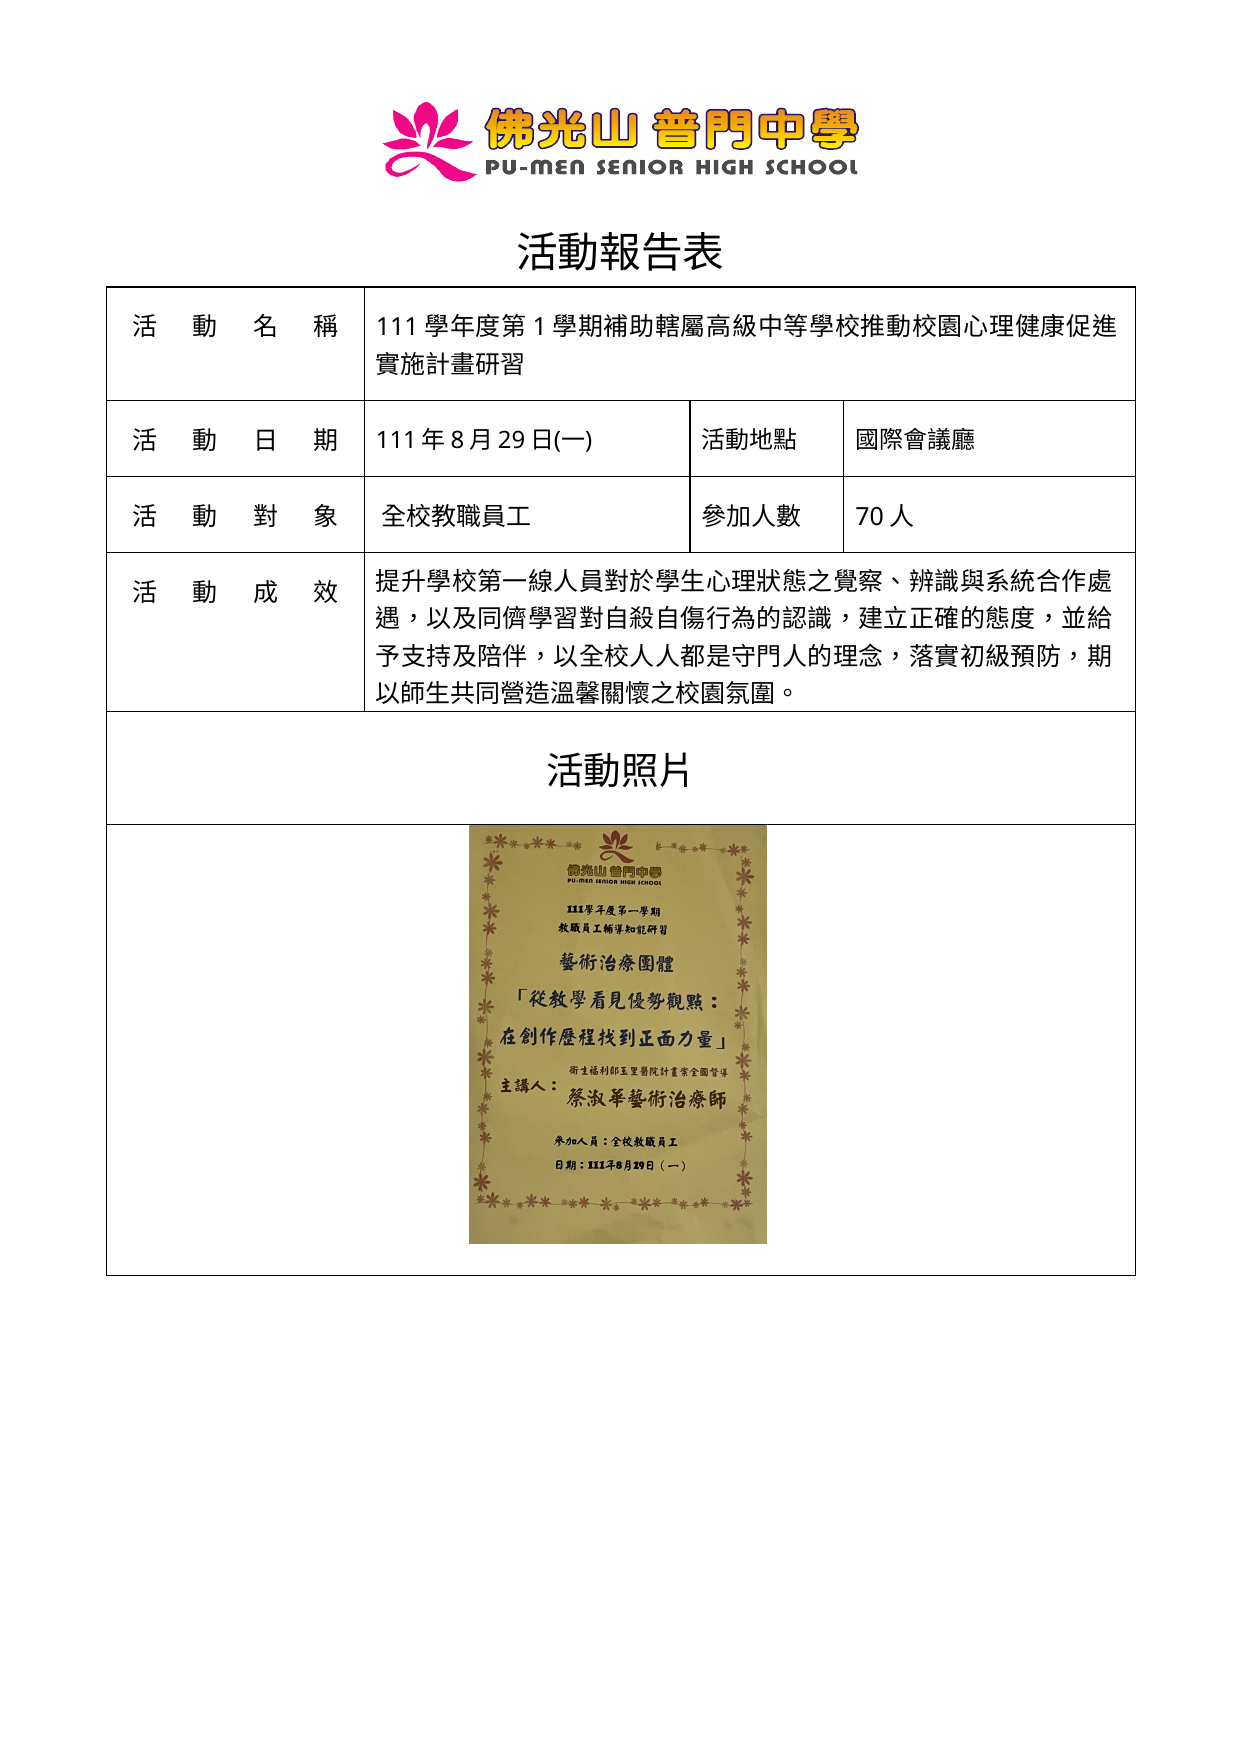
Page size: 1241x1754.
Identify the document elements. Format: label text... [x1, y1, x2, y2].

text 活動報告表 [118, 211, 1122, 286]
table_header 111學年度第1學期補助轄屬高級中等學校推動校園心理健康促進實施計畫研習 [365, 288, 1135, 400]
table_cell 活動地點 [691, 401, 843, 476]
table_cell 全校教職員工 [365, 477, 689, 552]
table_cell 活動對象 [107, 477, 364, 552]
table_cell 提升學校第一線人員對於學生心理狀態之覺察、辨識與系統合作處遇，以及同儕學習對自殺自傷行為的認識，建立正確的態度，並給予支持及陪伴，以全校人人都是守門人的理念，落實初級預防，期以師生共同營造溫馨關懷之校園氛圍。 [365, 553, 1135, 711]
table_cell 70人 [844, 477, 1135, 552]
table_cell 活動成效 [107, 553, 364, 711]
table_cell 111年8月29日(一) [365, 401, 689, 476]
table_cell [107, 825, 1135, 1275]
picture [378, 98, 862, 185]
table_cell 活動照片 [107, 712, 1135, 824]
table_header 活動名稱 [107, 288, 364, 400]
table_cell 參加人數 [691, 477, 843, 552]
table_cell 活動日期 [107, 401, 364, 476]
table_cell 國際會議廳 [844, 401, 1135, 476]
picture [469, 825, 767, 1244]
